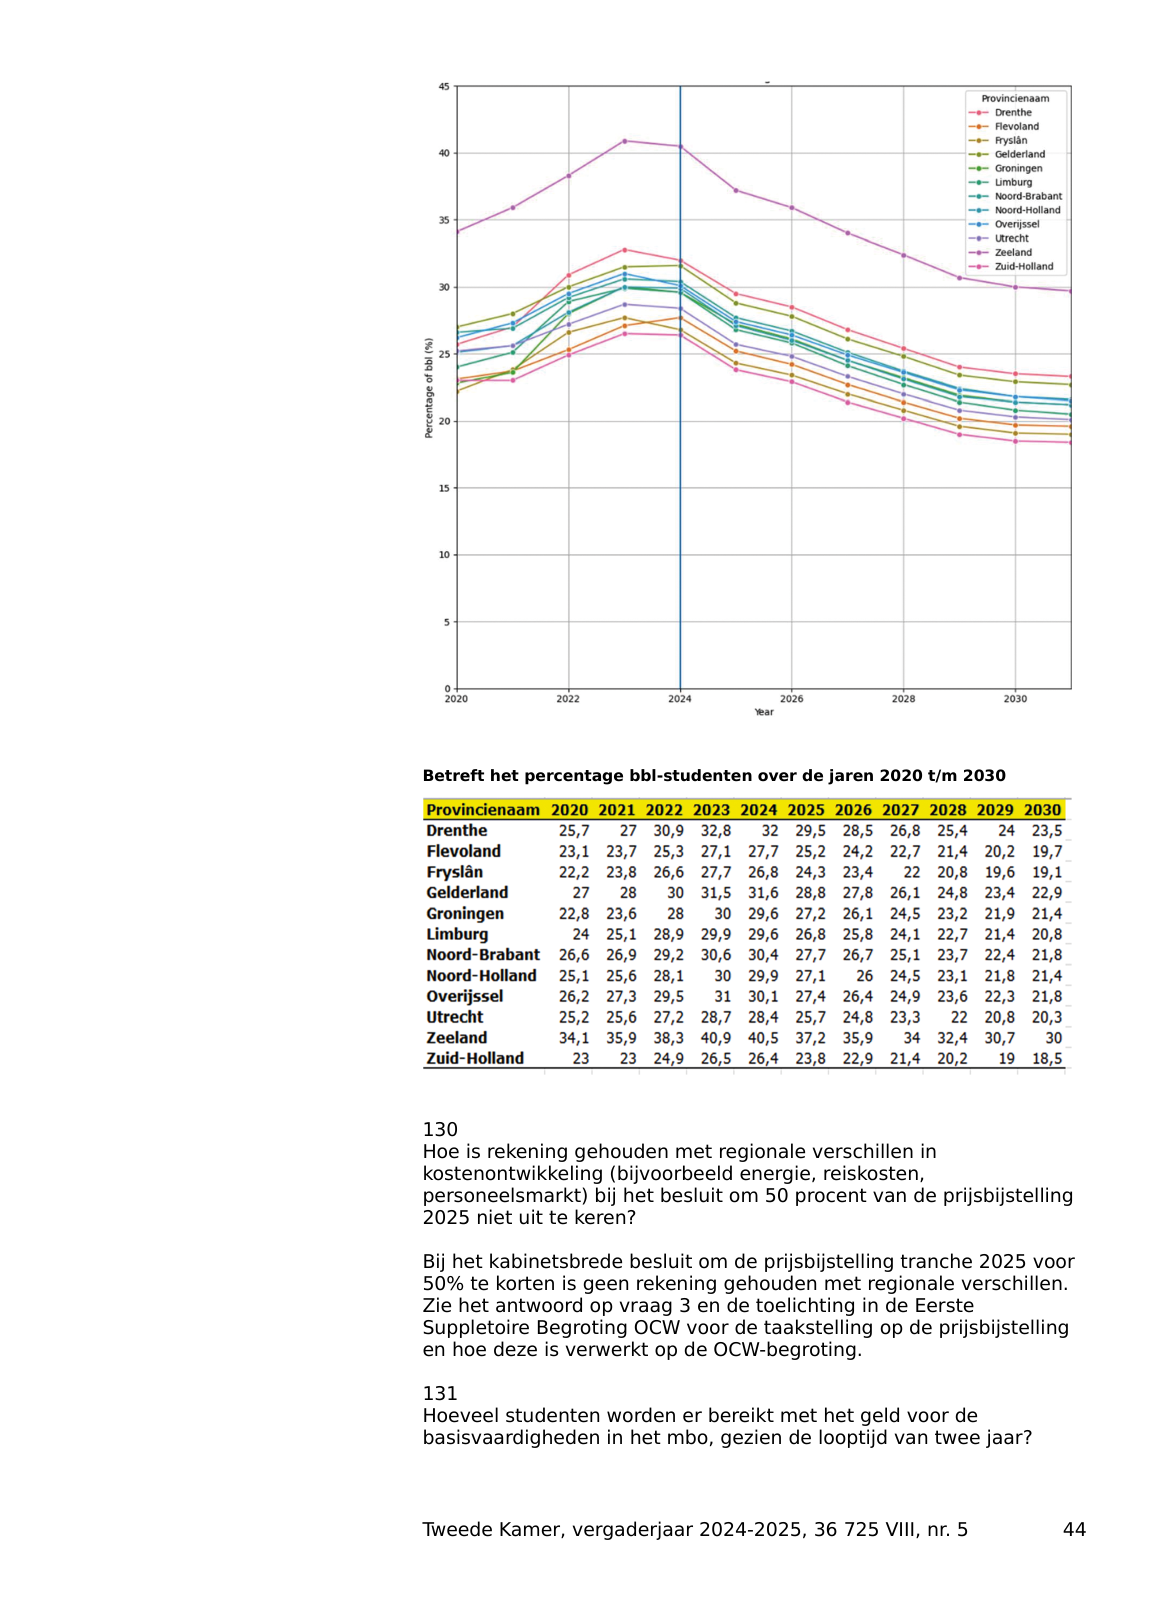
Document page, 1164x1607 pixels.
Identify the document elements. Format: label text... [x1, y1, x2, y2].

text Hoeveel studenten worden er bereikt met het geld voor de basisvaardigheden in het mbo, gezien de looptijd van twee jaar? [422, 1405, 1087, 1449]
text 131 [422, 1383, 1087, 1405]
text Hoe is rekening gehouden met regionale verschillen in kostenontwikkeling (bijvoorbeeld energie, reiskosten, personeelsmarkt) bij het besluit om 50 procent van de prijsbijstelling 2025 niet uit te keren? [422, 1141, 1087, 1229]
text Bij het kabinetsbrede besluit om de prijsbijstelling tranche 2025 voor 50% te korten is geen rekening gehouden met regionale verschillen. Zie het antwoord op vraag 3 en de toelichting in de Eerste Suppletoire Begroting OCW voor de taakstelling op de prijsbijstelling en hoe deze is verwerkt op de OCW-begroting. [422, 1251, 1087, 1361]
text 130 [422, 1119, 1087, 1141]
picture [422, 81, 1072, 719]
text Betreft het percentage bbl-studenten over de jaren 2020 t/m 2030 [422, 767, 1072, 785]
picture [422, 797, 1072, 1075]
